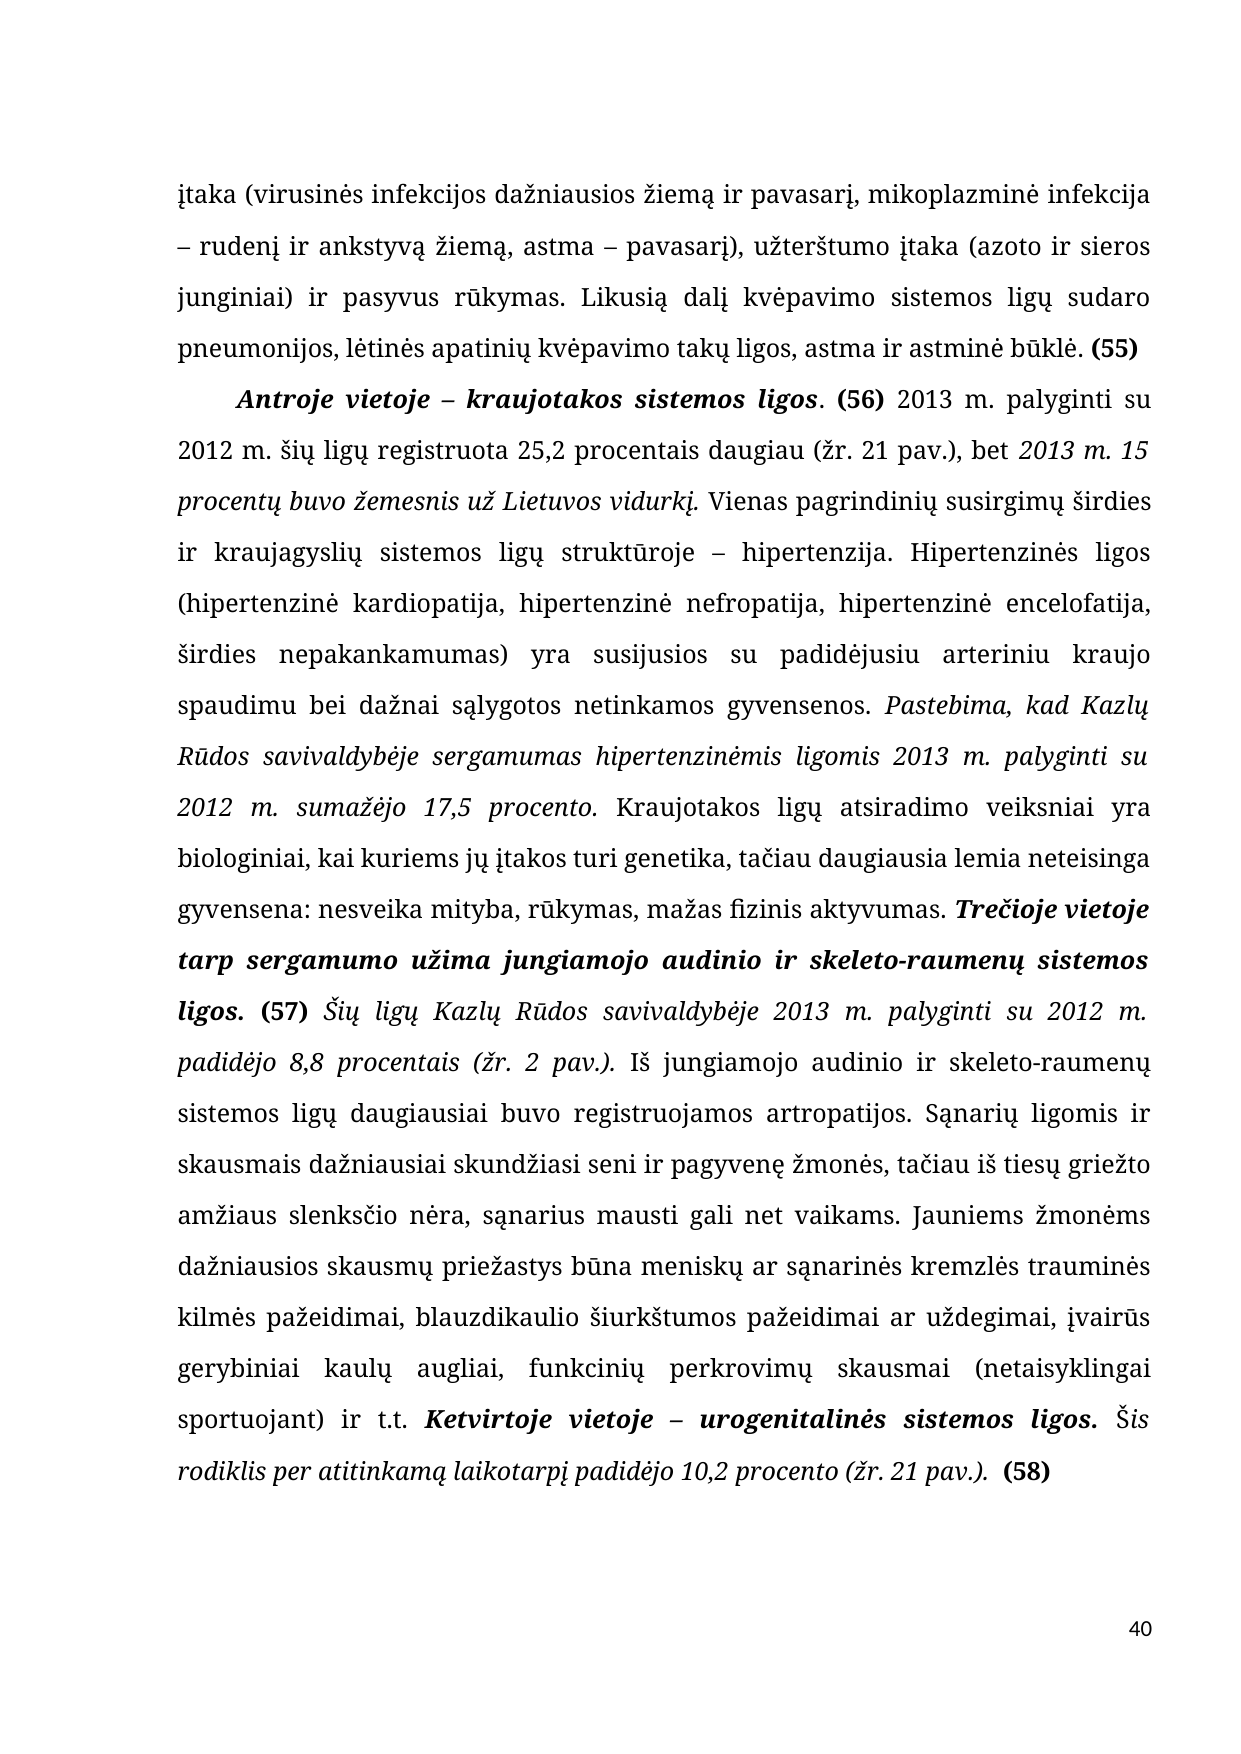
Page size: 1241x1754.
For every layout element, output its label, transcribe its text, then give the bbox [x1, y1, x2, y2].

text įtaka (virusinės infekcijos dažniausios žiemą ir pavasarį, mikoplazminė infekcija – rudenį ir ankstyvą žiemą, astma – pavasarį), užterštumo įtaka (azoto ir sieros junginiai) ir pasyvus rūkymas. Likusią dalį kvėpavimo sistemos ligų sudaro pneumonijos, lėtinės apatinių kvėpavimo takų ligos, astma ir astminė būklė. (55) [177, 177, 1152, 364]
text Antroje vietoje – kraujotakos sistemos ligos. (56) 2013 m. palyginti su 2012 m. šių ligų registruota 25,2 procentais daugiau (žr. 21 pav.), bet 2013 m. 15 procentų buvo žemesnis už Lietuvos vidurkį. Vienas pagrindinių susirgimų širdies ir kraujagyslių sistemos ligų struktūroje – hipertenzija. Hipertenzinės ligos (hipertenzinė kardiopatija, hipertenzinė nefropatija, hipertenzinė encelofatija, širdies nepakankamumas) yra susijusios su padidėjusiu arteriniu kraujo spaudimu bei dažnai sąlygotos netinkamos gyvensenos. Pastebima, kad Kazlų Rūdos savivaldybėje sergamumas hipertenzinėmis ligomis 2013 m. palyginti su 2012 m. sumažėjo 17,5 procento. Kraujotakos ligų atsiradimo veiksniai yra biologiniai, kai kuriems jų įtakos turi genetika, tačiau daugiausia lemia neteisinga gyvensena: nesveika mityba, rūkymas, mažas fizinis aktyvumas. Trečioje vietoje tarp sergamumo užima jungiamojo audinio ir skeleto-raumenų sistemos ligos. (57) Šių ligų Kazlų Rūdos savivaldybėje 2013 m. palyginti su 2012 m. padidėjo 8,8 procentais (žr. 2 pav.). Iš jungiamojo audinio ir skeleto-raumenų sistemos ligų daugiausiai buvo registruojamos artropatijos. Sąnarių ligomis ir skausmais dažniausiai skundžiasi seni ir pagyvenę žmonės, tačiau iš tiesų griežto amžiaus slenksčio nėra, sąnarius mausti gali net vaikams. Jauniems žmonėms dažniausios skausmų priežastys būna meniskų ar sąnarinės kremzlės trauminės kilmės pažeidimai, blauzdikaulio šiurkštumos pažeidimai ar uždegimai, įvairūs gerybiniai kaulų augliai, funkcinių perkrovimų skausmai (netaisyklingai sportuojant) ir t.t. Ketvirtoje vietoje – urogenitalinės sistemos ligos. Šis rodiklis per atitinkamą laikotarpį padidėjo 10,2 procento (žr. 21 pav.). (58) [177, 381, 1152, 1487]
